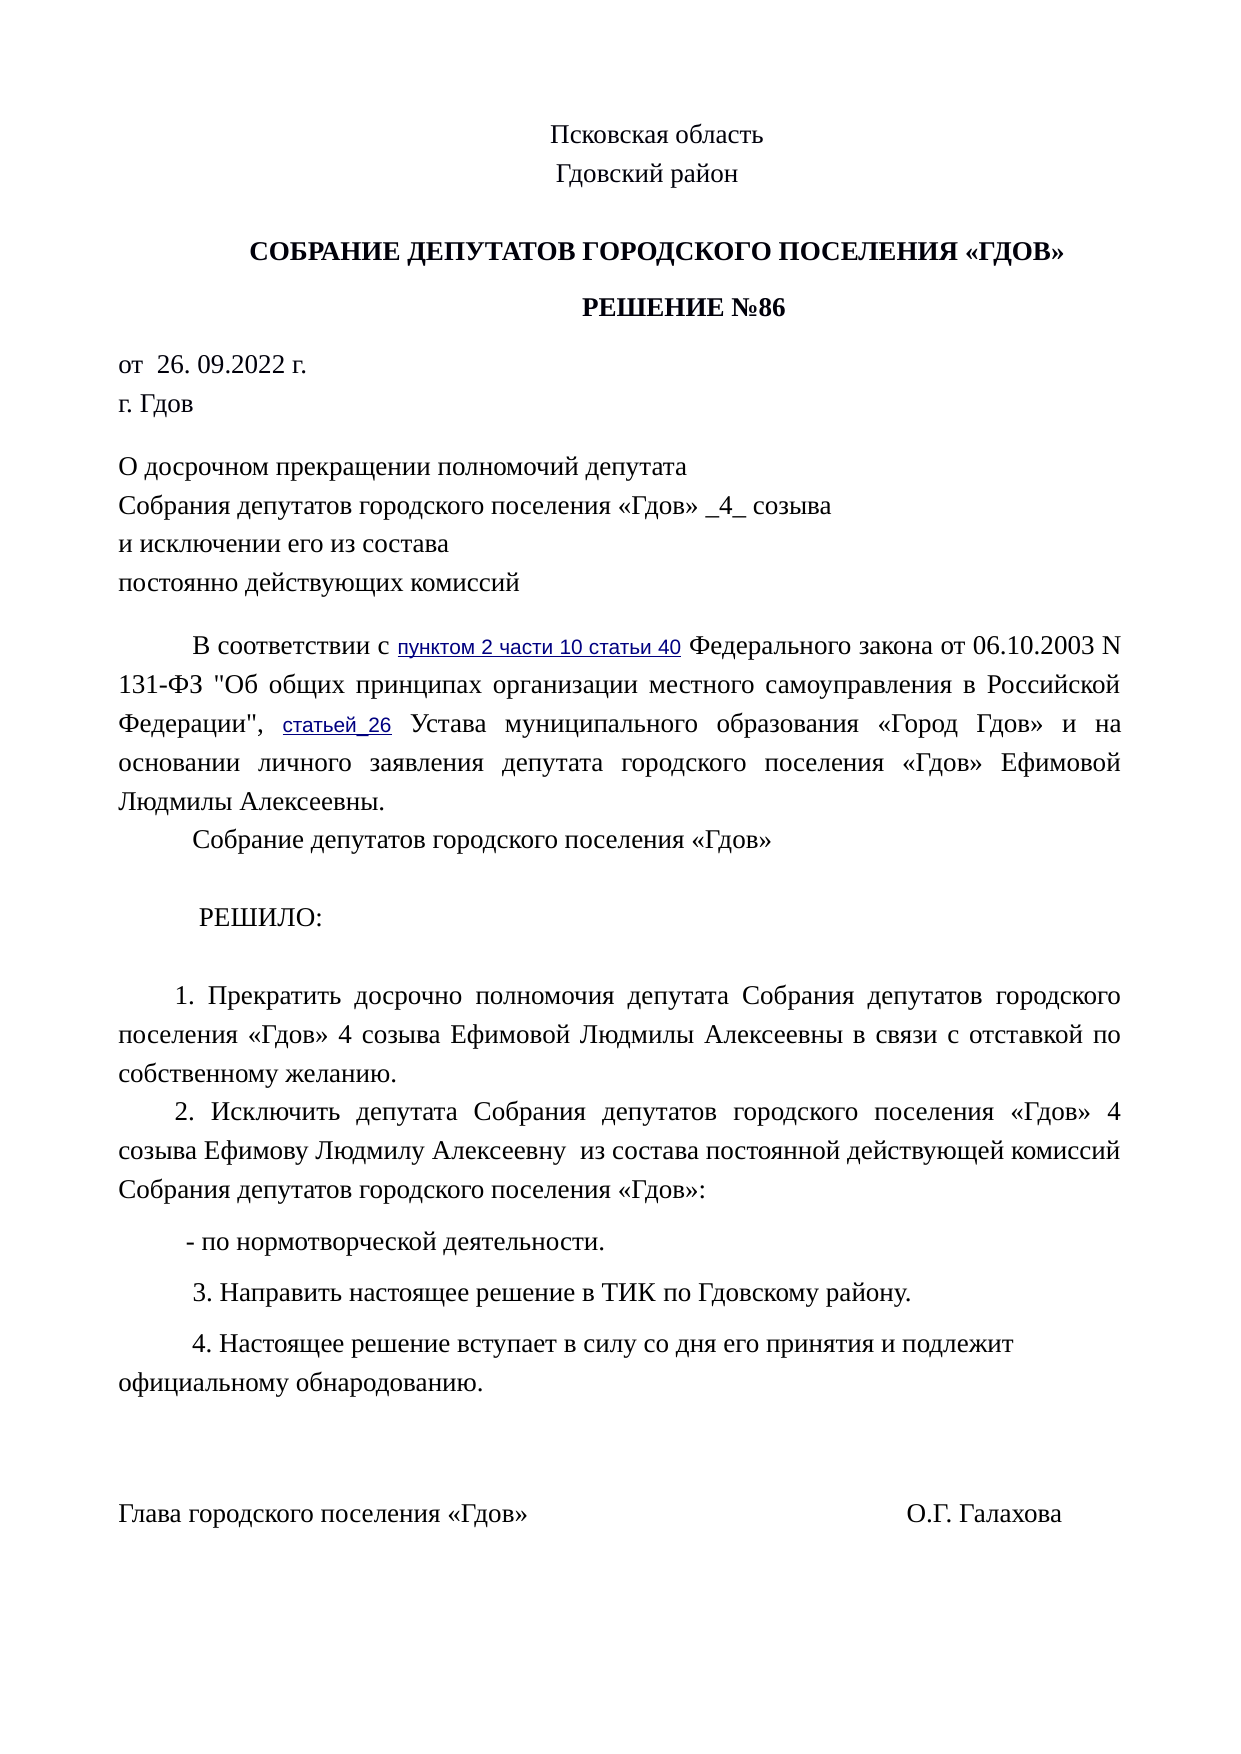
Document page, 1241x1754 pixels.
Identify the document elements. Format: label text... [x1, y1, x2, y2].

text Гдовский район [118, 157, 1122, 188]
text 1. Прекратить досрочно полномочия депутата Собрания депутатов городского поселения «Гдов» 4 созыва Ефимовой Людмилы Алексеевны в связи с отставкой по собственному желанию. [118, 979, 1122, 1088]
text Собрания депутатов городского поселения «Гдов» _4_ созыва [118, 489, 1122, 520]
text 4. Настоящее решение вступает в силу со дня его принятия и подлежит официальному обнародованию. [118, 1327, 1122, 1397]
text РЕШИЛО: [118, 901, 1122, 932]
text от 26. 09.2022 г. [118, 348, 1122, 379]
text г. Гдов [118, 387, 1122, 418]
text - по нормотворческой деятельности. [118, 1224, 1122, 1256]
text Псковская область [118, 118, 1122, 149]
text О досрочном прекращении полномочий депутата [118, 450, 1122, 481]
text РЕШЕНИЕ №86 [118, 291, 1122, 323]
text 3. Направить настоящее решение в ТИК по Гдовскому району. [118, 1276, 1122, 1307]
text Собрание депутатов городского поселения «Гдов» [118, 823, 1122, 855]
text В соответствии с пунктом 2 части 10 статьи 40 Федерального закона от 06.10.2003 N 131-ФЗ "Об общих принципах организации местного самоуправления в Российской Федерации", статьей_26 Устава муниципального образования «Город Гдов» и на основании личного заявления депутата городского поселения «Гдов» Ефимовой Людмилы Алексеевны. [118, 629, 1122, 816]
text Глава городского поселения «Гдов» О.Г. Галахова [118, 1498, 1122, 1529]
text СОБРАНИЕ ДЕПУТАТОВ ГОРОДСКОГО ПОСЕЛЕНИЯ «ГДОВ» [118, 235, 1122, 266]
text 2. Исключить депутата Собрания депутатов городского поселения «Гдов» 4 созыва Ефимову Людмилу Алексеевну из состава постоянной действующей комиссий Собрания депутатов городского поселения «Гдов»: [118, 1096, 1122, 1204]
text и исключении его из состава [118, 528, 1122, 559]
text постоянно действующих комиссий [118, 566, 1122, 598]
